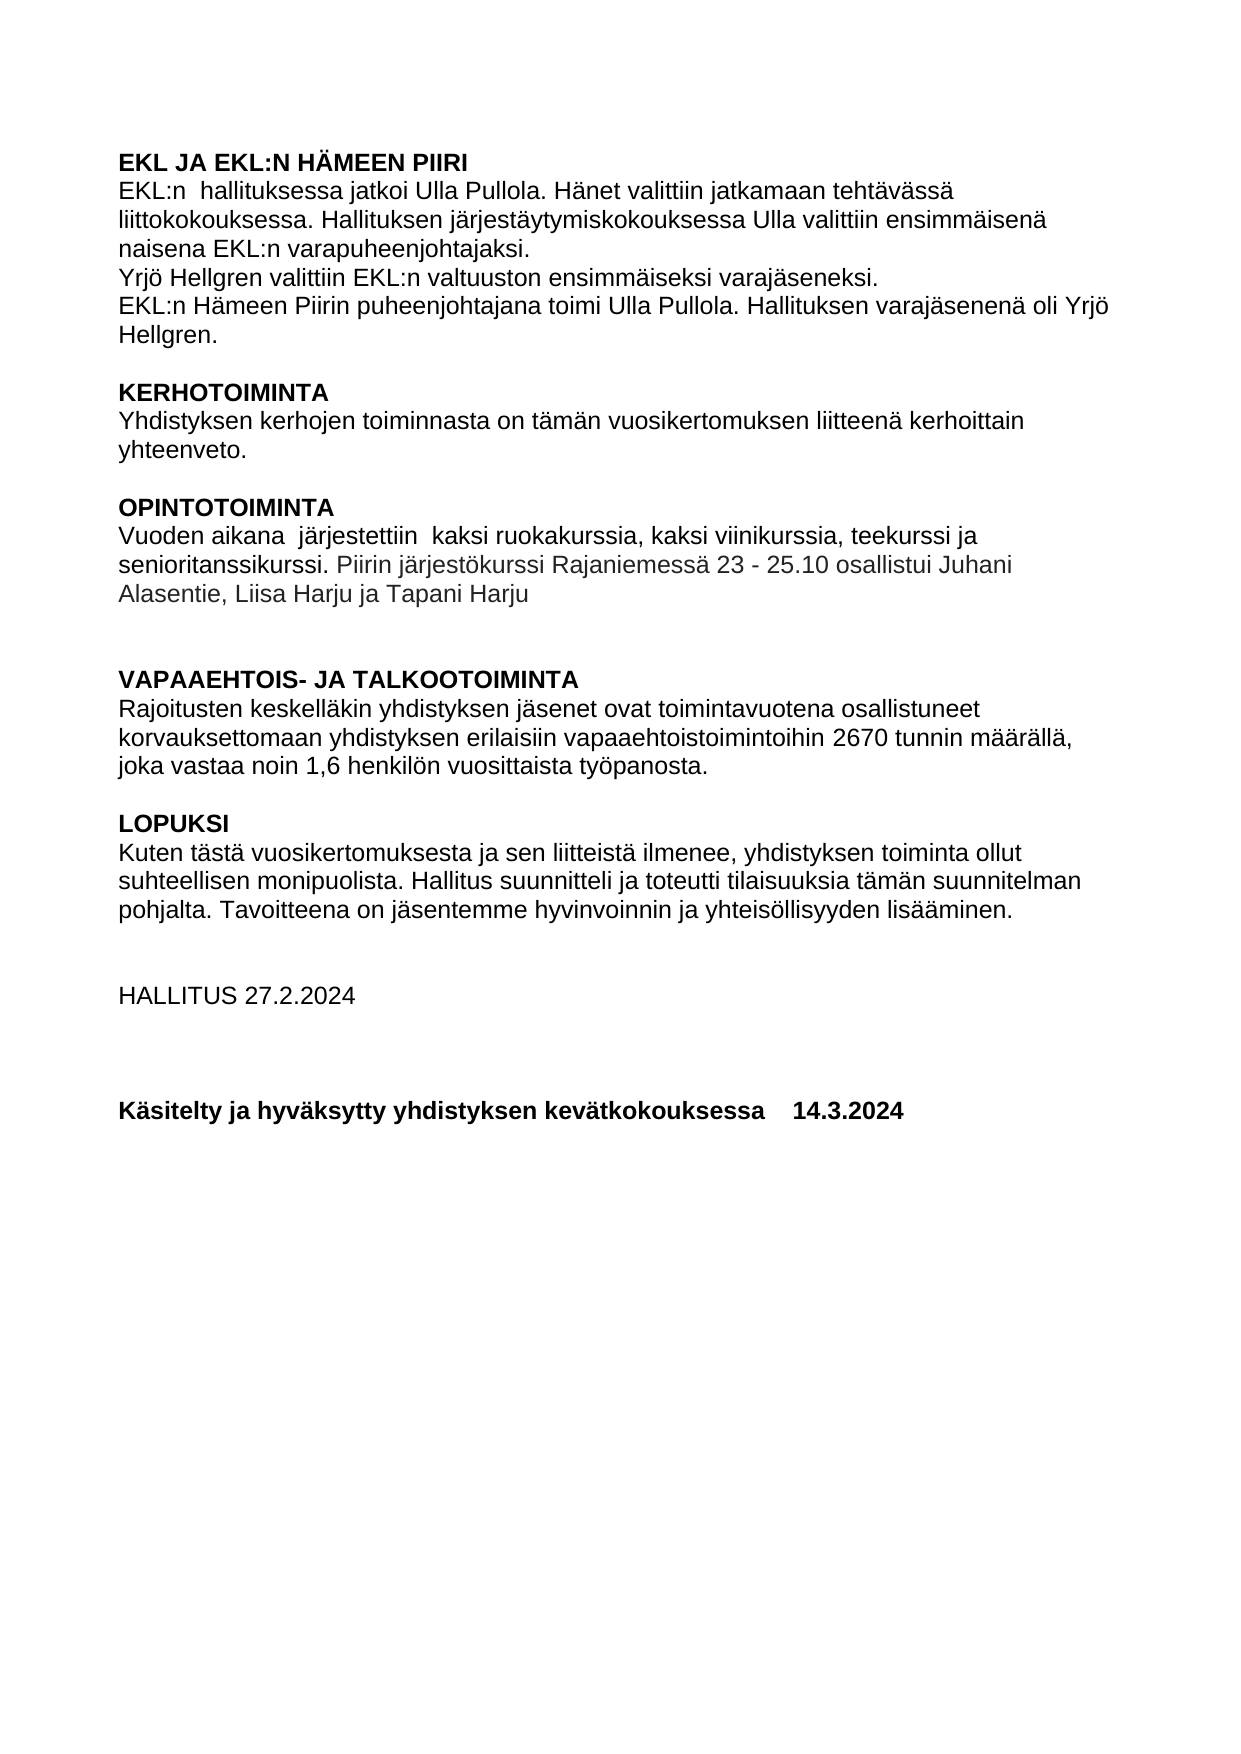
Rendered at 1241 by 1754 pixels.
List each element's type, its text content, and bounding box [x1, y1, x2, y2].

text VAPAAEHTOIS- JA TALKOOTOIMINTA [118, 665, 1122, 694]
text OPINTOTOIMINTA [118, 493, 1122, 521]
text Kuten tästä vuosikertomuksesta ja sen liitteistä ilmenee, yhdistyksen toiminta ollut suhteellisen monipuolista. Hallitus suunnitteli ja toteutti tilaisuuksia tämän suunnitelman pohjalta. Tavoitteena on jäsentemme hyvinvoinnin ja yhteisöllisyyden lisääminen. [118, 838, 1122, 924]
text EKL JA EKL:N HÄMEEN PIIRI [118, 148, 1122, 176]
text KERHOTOIMINTA [118, 378, 1122, 406]
text EKL:n hallituksessa jatkoi Ulla Pullola. Hänet valittiin jatkamaan tehtävässä liittokokouksessa. Hallituksen järjestäytymiskokouksessa Ulla valittiin ensimmäisenä naisena EKL:n varapuheenjohtajaksi. [118, 176, 1122, 263]
text LOPUKSI [118, 809, 1122, 838]
text HALLITUS 27.2.2024 [118, 981, 1122, 1010]
text EKL:n Hämeen Piirin puheenjohtajana toimi Ulla Pullola. Hallituksen varajäsenenä oli Yrjö Hellgren. [118, 291, 1122, 349]
text Yhdistyksen kerhojen toiminnasta on tämän vuosikertomuksen liitteenä kerhoittain yhteenveto. [118, 406, 1122, 464]
text Rajoitusten keskelläkin yhdistyksen jäsenet ovat toimintavuotena osallistuneet korvauksettomaan yhdistyksen erilaisiin vapaaehtoistoimintoihin 2670 tunnin määrällä, joka vastaa noin 1,6 henkilön vuosittaista työpanosta. [118, 694, 1122, 780]
text Yrjö Hellgren valittiin EKL:n valtuuston ensimmäiseksi varajäseneksi. [118, 263, 1122, 291]
text Vuoden aikana järjestettiin kaksi ruokakurssia, kaksi viinikurssia, teekurssi ja senioritanssikurssi. Piirin järjestökurssi Rajaniemessä 23 - 25.10 osallistui Juhani Alasentie, Liisa Harju ja Tapani Harju [118, 521, 1122, 608]
text Käsitelty ja hyväksytty yhdistyksen kevätkokouksessa 14.3.2024 [118, 1096, 1122, 1125]
